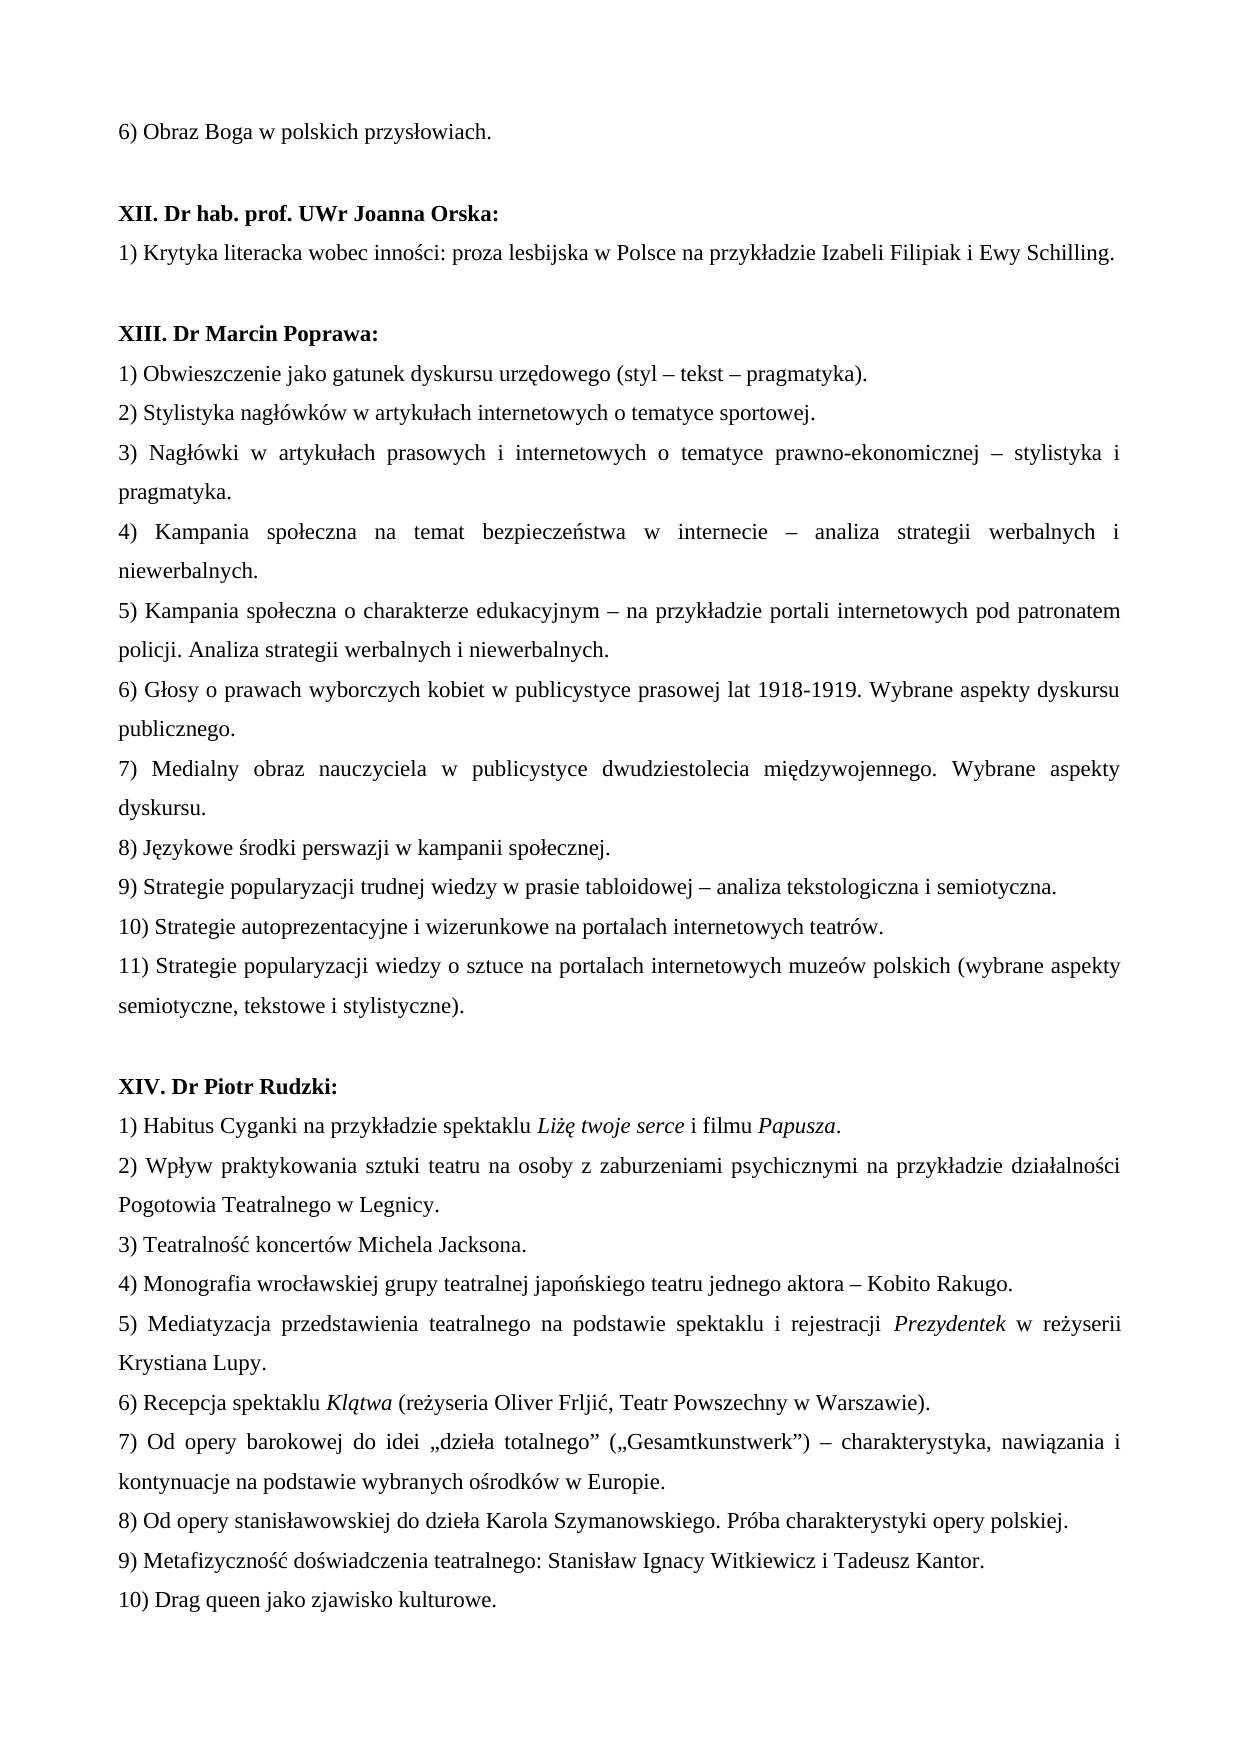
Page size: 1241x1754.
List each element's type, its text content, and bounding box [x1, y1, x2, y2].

text 5) Mediatyzacja przedstawienia teatralnego na podstawie spektaklu i rejestracji Prezydentek w reżyserii Krystiana Lupy. [118, 1310, 1122, 1376]
text XIV. Dr Piotr Rudzki: [118, 1073, 1122, 1099]
text 10) Strategie autoprezentacyjne i wizerunkowe na portalach internetowych teatrów. [118, 913, 1122, 939]
text 1) Obwieszczenie jako gatunek dyskursu urzędowego (styl – tekst – pragmatyka). [118, 360, 1122, 386]
text XIII. Dr Marcin Poprawa: [118, 321, 1122, 347]
text 11) Strategie popularyzacji wiedzy o sztuce na portalach internetowych muzeów polskich (wybrane aspekty semiotyczne, tekstowe i stylistyczne). [118, 952, 1122, 1018]
text 6) Obraz Boga w polskich przysłowiach. [118, 118, 1122, 144]
text 4) Kampania społeczna na temat bezpieczeństwa w internecie – analiza strategii werbalnych i niewerbalnych. [118, 518, 1122, 584]
text 5) Kampania społeczna o charakterze edukacyjnym – na przykładzie portali internetowych pod patronatem policji. Analiza strategii werbalnych i niewerbalnych. [118, 597, 1122, 663]
text 8) Językowe środki perswazji w kampanii społecznej. [118, 834, 1122, 860]
text 2) Stylistyka nagłówków w artykułach internetowych o tematyce sportowej. [118, 399, 1122, 426]
text 1) Krytyka literacka wobec inności: proza lesbijska w Polsce na przykładzie Izabeli Filipiak i Ewy Schilling. [118, 239, 1122, 265]
text 8) Od opery stanisławowskiej do dzieła Karola Szymanowskiego. Próba charakterystyki opery polskiej. [118, 1507, 1122, 1534]
text 6) Głosy o prawach wyborczych kobiet w publicystyce prasowej lat 1918-1919. Wybrane aspekty dyskursu publicznego. [118, 676, 1122, 742]
text 4) Monografia wrocławskiej grupy teatralnej japońskiego teatru jednego aktora – Kobito Rakugo. [118, 1271, 1122, 1297]
text 9) Metafizyczność doświadczenia teatralnego: Stanisław Ignacy Witkiewicz i Tadeusz Kantor. [118, 1547, 1122, 1573]
text 3) Nagłówki w artykułach prasowych i internetowych o tematyce prawno-ekonomicznej – stylistyka i pragmatyka. [118, 439, 1122, 505]
text 2) Wpływ praktykowania sztuki teatru na osoby z zaburzeniami psychicznymi na przykładzie działalności Pogotowia Teatralnego w Legnicy. [118, 1152, 1122, 1218]
text XII. Dr hab. prof. UWr Joanna Orska: [118, 199, 1122, 226]
text 6) Recepcja spektaklu Klątwa (reżyseria Oliver Frljić, Teatr Powszechny w Warszawie). [118, 1389, 1122, 1415]
text 7) Od opery barokowej do idei „dzieła totalnego” („Gesamtkunstwerk”) – charakterystyka, nawiązania i kontynuacje na podstawie wybranych ośrodków w Europie. [118, 1428, 1122, 1494]
text 1) Habitus Cyganki na przykładzie spektaklu Liżę twoje serce i filmu Papusza. [118, 1113, 1122, 1139]
text 9) Strategie popularyzacji trudnej wiedzy w prasie tabloidowej – analiza tekstologiczna i semiotyczna. [118, 873, 1122, 899]
text 3) Teatralność koncertów Michela Jacksona. [118, 1231, 1122, 1257]
text 7) Medialny obraz nauczyciela w publicystyce dwudziestolecia międzywojennego. Wybrane aspekty dyskursu. [118, 755, 1122, 821]
text 10) Drag queen jako zjawisko kulturowe. [118, 1586, 1122, 1613]
